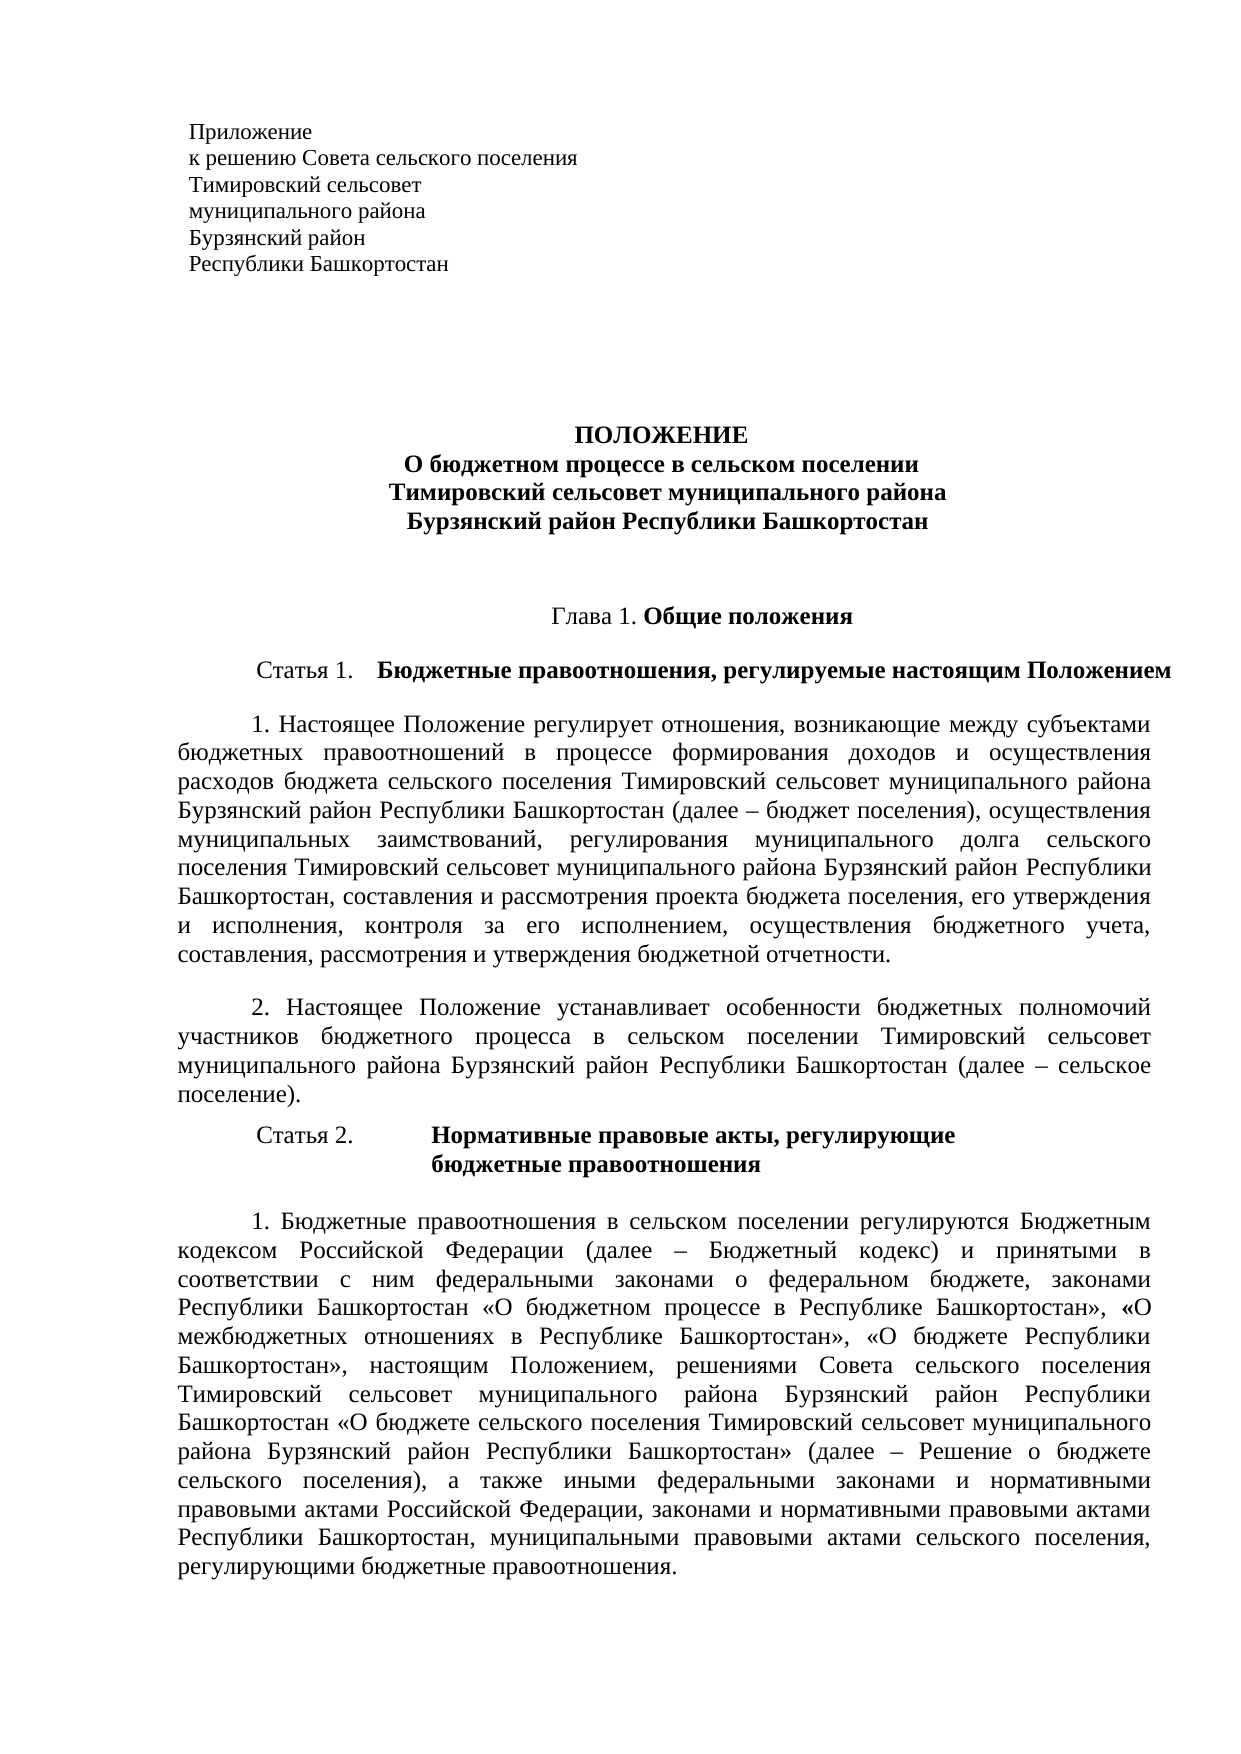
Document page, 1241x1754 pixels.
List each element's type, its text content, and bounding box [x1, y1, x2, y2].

title Глава 1. Общие положения [177, 601, 1152, 630]
table_header Бюджетные правоотношения, регулируемые настоящим Положением [366, 643, 1201, 696]
text 2. Настоящее Положение устанавливает особенности бюджетных полномочий участников бюджетного процесса в сельском поселении Тимировский сельсовет муниципального района Бурзянский район Республики Башкортостан (далее – сельское поселение). [177, 992, 1152, 1107]
text О бюджетном процессе в сельском поселении [177, 449, 1152, 477]
text ПОЛОЖЕНИЕ [177, 420, 1152, 449]
table_header Нормативные правовые акты, регулирующие бюджетные правоотношения [420, 1120, 1201, 1206]
table_header Статья 1. [245, 643, 366, 696]
text 1. Бюджетные правоотношения в сельском поселении регулируются Бюджетным кодексом Российской Федерации (далее – Бюджетный кодекс) и принятыми в соответствии с ним федеральными законами о федеральном бюджете, законами Республики Башкортостан «О бюджетном процессе в Республике Башкортостан», «О межбюджетных отношениях в Республике Башкортостан», «О бюджете Республики Башкортостан», настоящим Положением, решениями Совета сельского поселения Тимировский сельсовет муниципального района Бурзянский район Республики Башкортостан «О бюджете сельского поселения Тимировский сельсовет муниципального района Бурзянский район Республики Башкортостан» (далее – Решение о бюджете сельского поселения), а также иными федеральными законами и нормативными правовыми актами Российской Федерации, законами и нормативными правовыми актами Республики Башкортостан, муниципальными правовыми актами сельского поселения, регулирующими бюджетные правоотношения. [177, 1206, 1152, 1580]
table_header Статья 2. [245, 1120, 420, 1206]
text Бурзянский район Республики Башкортостан [177, 506, 1152, 535]
text 1. Настоящее Положение регулирует отношения, возникающие между субъектами бюджетных правоотношений в процессе формирования доходов и осуществления расходов бюджета сельского поселения Тимировский сельсовет муниципального района Бурзянский район Республики Башкортостан (далее – бюджет поселения), осуществления муниципальных заимствований, регулирования муниципального долга сельского поселения Тимировский сельсовет муниципального района Бурзянский район Республики Башкортостан, составления и рассмотрения проекта бюджета поселения, его утверждения и исполнения, контроля за его исполнением, осуществления бюджетного учета, составления, рассмотрения и утверждения бюджетной отчетности. [177, 709, 1152, 967]
text Тимировский сельсовет муниципального района [177, 477, 1152, 506]
table_header Приложение к решению Совета сельского поселения Тимировский сельсовет муниципального района Бурзянский район Республики Башкортостан [177, 118, 631, 276]
